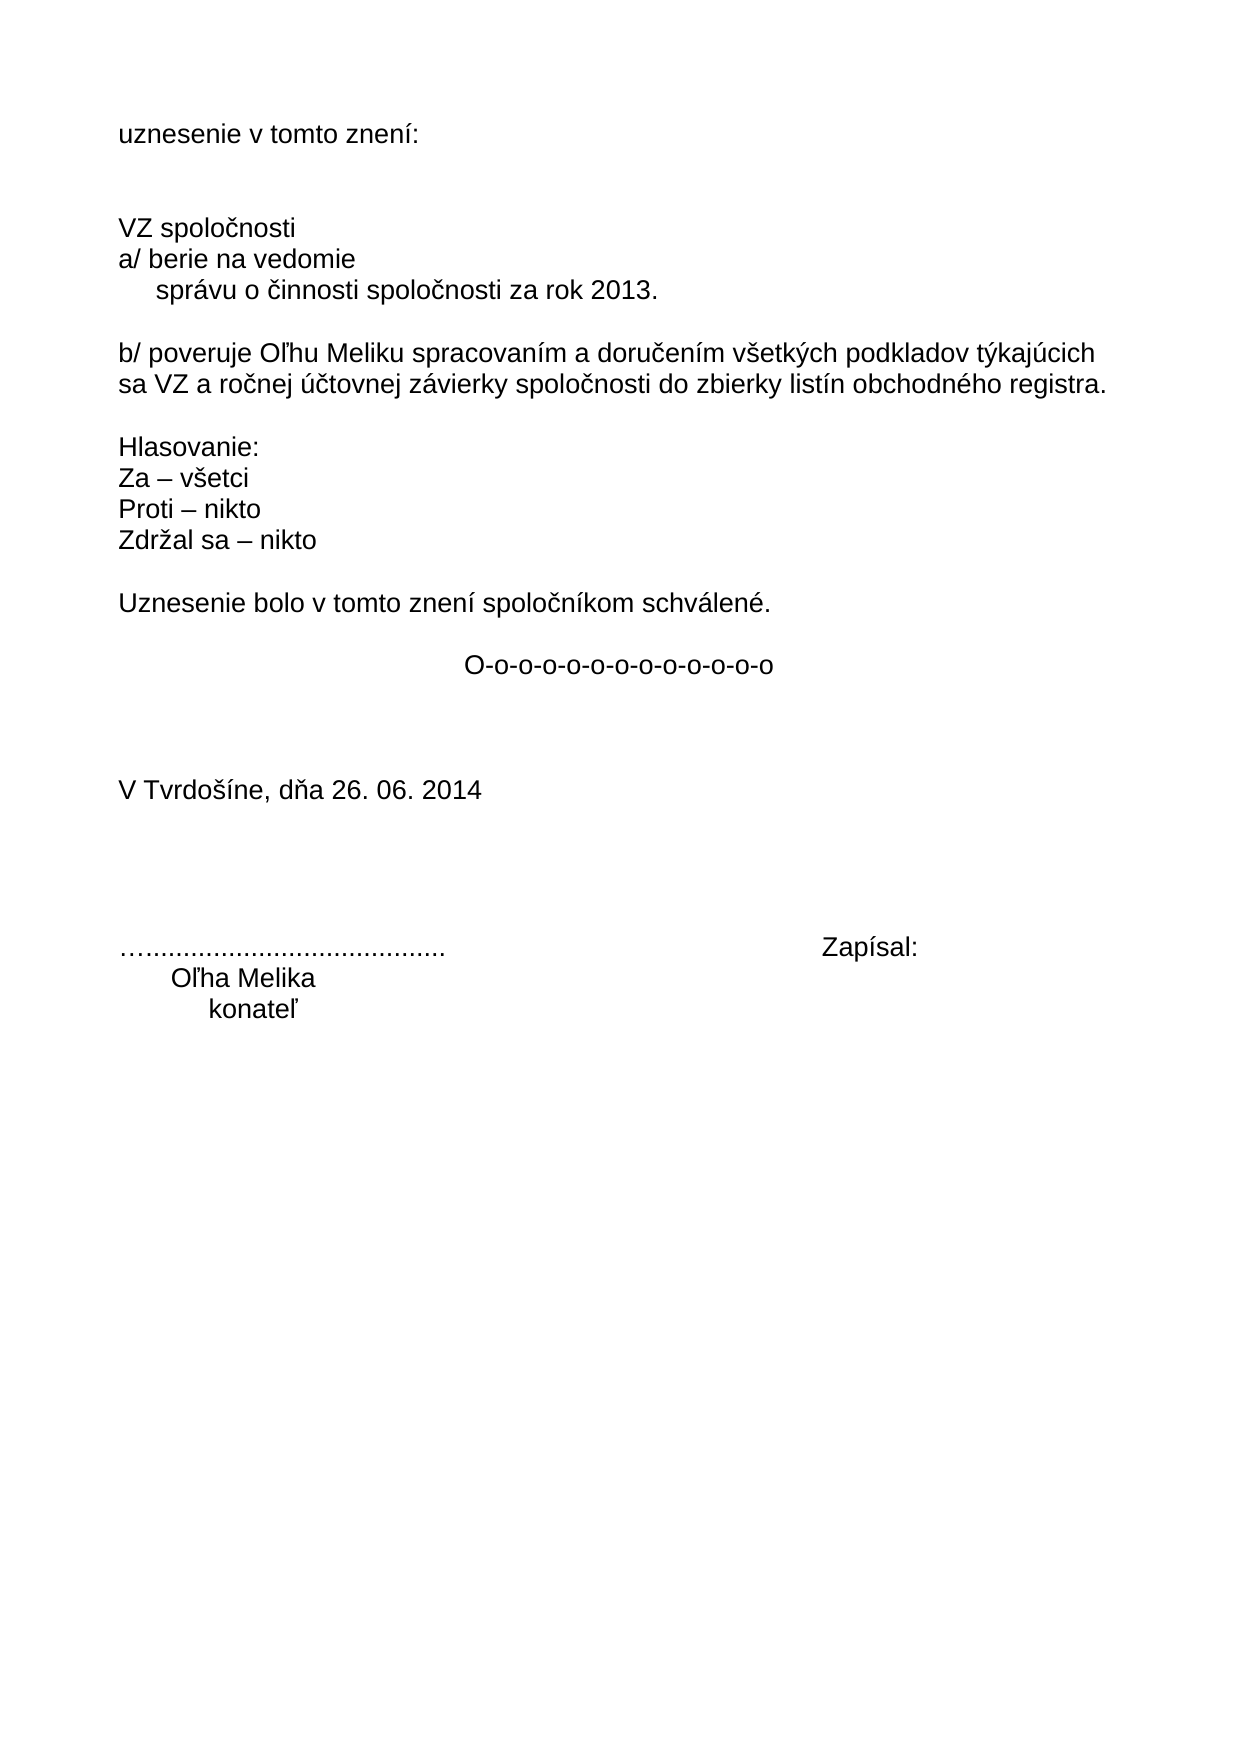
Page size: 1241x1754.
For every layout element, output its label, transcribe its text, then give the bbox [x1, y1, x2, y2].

text Hlasovanie: [118, 431, 1121, 462]
text Oľha Melika [118, 962, 1121, 993]
text O-o-o-o-o-o-o-o-o-o-o-o-o [118, 649, 1121, 681]
text VZ spoločnosti [118, 212, 1121, 243]
text Za – všetci [118, 462, 1121, 493]
text V Tvrdošíne, dňa 26. 06. 2014 [118, 774, 1121, 806]
text a/ berie na vedomie [118, 243, 1121, 274]
text …........................................ Zapísal: [118, 931, 1121, 962]
text Uznesenie bolo v tomto znení spoločníkom schválené. [118, 587, 1121, 618]
text uznesenie v tomto znení: [118, 118, 1121, 149]
text Zdržal sa – nikto [118, 524, 1121, 556]
text správu o činnosti spoločnosti za rok 2013. [156, 274, 1121, 306]
text Proti – nikto [118, 493, 1121, 524]
text b/ poveruje Oľhu Meliku spracovaním a doručením všetkých podkladov týkajúcich sa VZ a ročnej účtovnej závierky spoločnosti do zbierky listín obchodného registra. [118, 337, 1121, 399]
text konateľ [118, 993, 1121, 1024]
